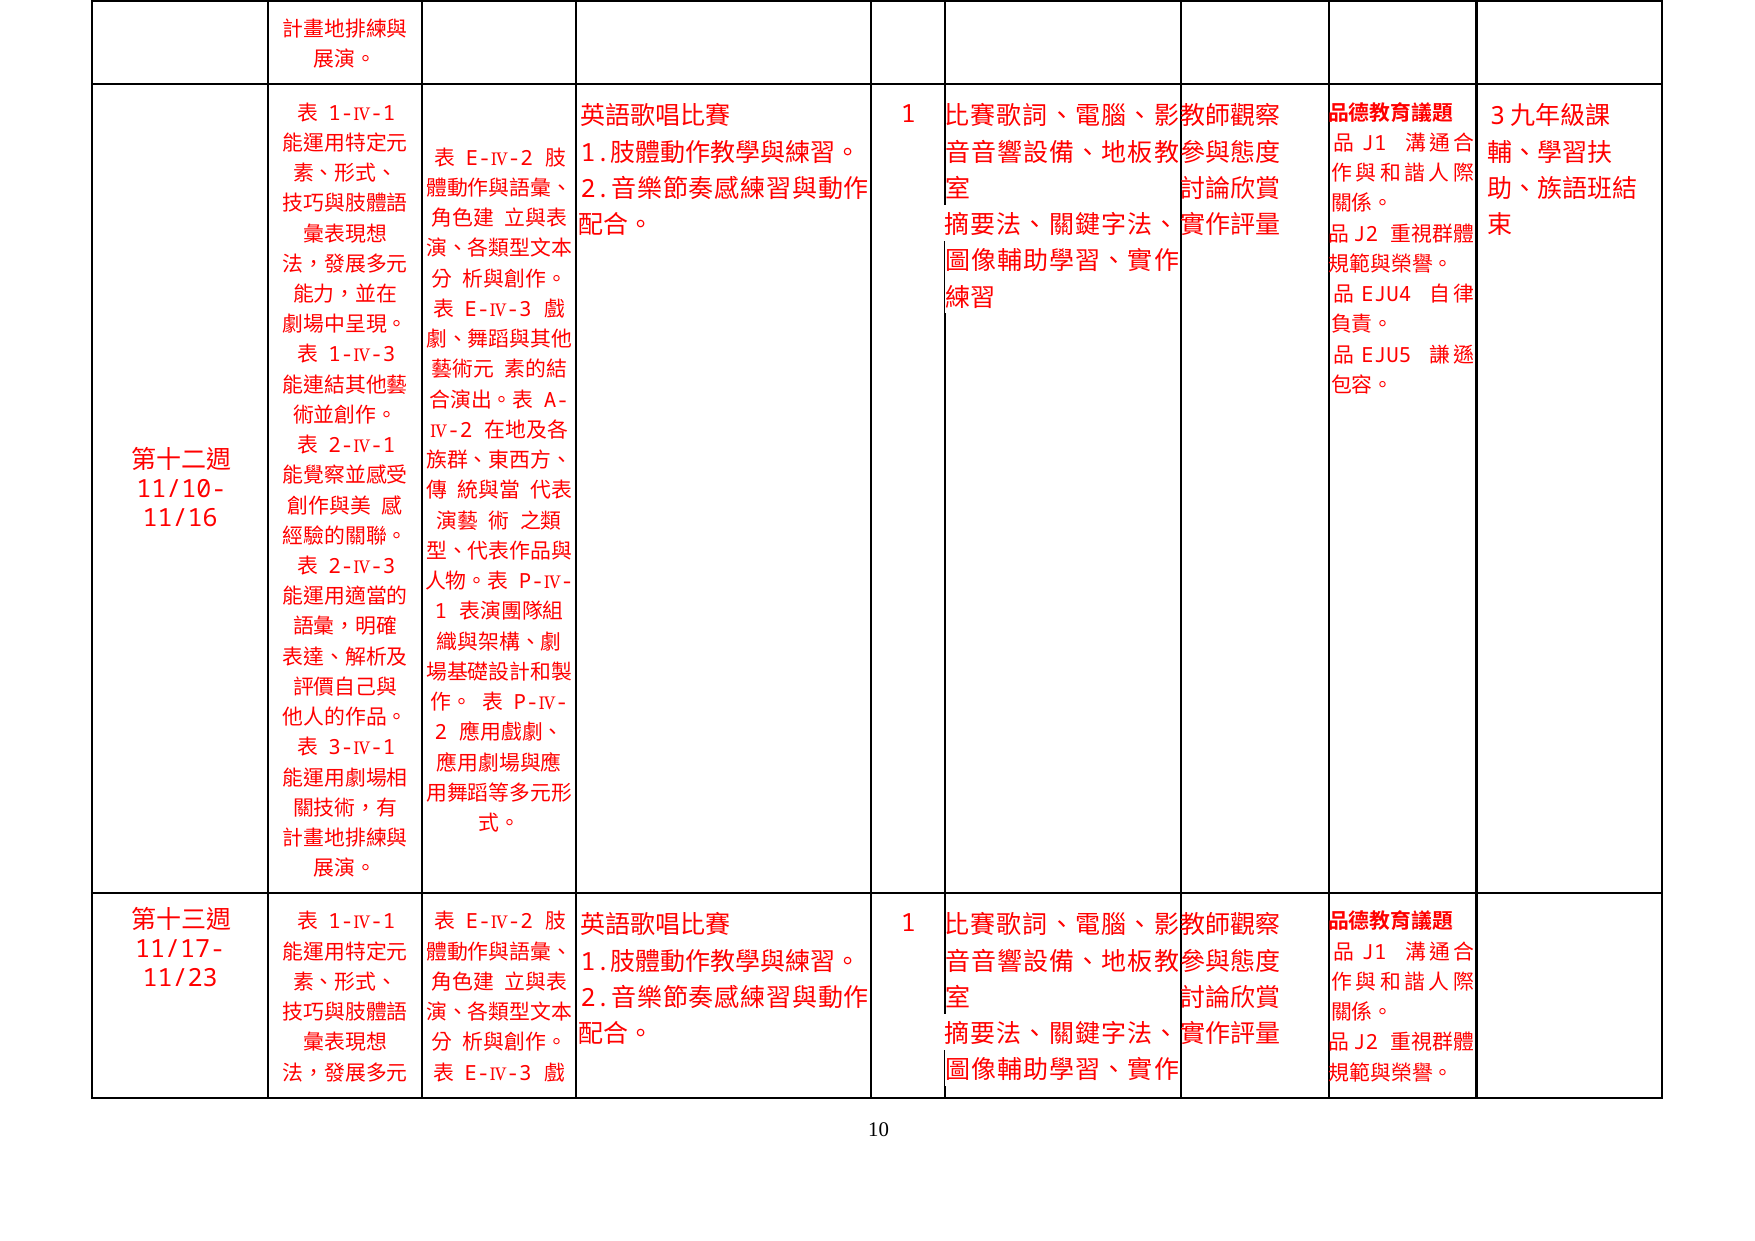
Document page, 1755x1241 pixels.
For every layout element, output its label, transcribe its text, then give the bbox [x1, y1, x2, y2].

table_cell 計畫地排練與展演。 [269, 2, 421, 83]
table_cell 表 E-Ⅳ-2 肢體動作與語彙、角色建 立與表演、各類型文本分 析與創作。 表 E-Ⅳ-3 戲劇、舞蹈與其他藝術元 素的結合演出。表 A-Ⅳ-2 在地及各族群、東西方、傳 統與當 代表 演藝 術 之類 型、代表作品與人物。表 P-Ⅳ-1 表演團隊組織與架構、劇 場基礎設計和製作。 表 P-Ⅳ-2 應用戲劇、應用劇場與應 用舞蹈等多元形式。 [423, 85, 575, 892]
table_cell 1 [872, 894, 944, 1097]
table_cell 第十三週11/17-11/23 [93, 894, 267, 1097]
table_cell 英語歌唱比賽 1.肢體動作教學與練習。 2.音樂節奏感練習與動作配合。 [577, 85, 870, 892]
table_cell 品德教育議題 品J1 溝通合作與和諧人際關係。 品J2 重視群體規範與榮譽。 [1330, 894, 1475, 1097]
table_cell [1478, 894, 1661, 1097]
table_cell [1330, 2, 1475, 83]
table_cell 比賽歌詞、電腦、影音音響設備、地板教室 摘要法、關鍵字法、圖像輔助學習、實作 [946, 894, 1180, 1097]
table_cell 品德教育議題 品J1 溝通合作與和諧人際關係。 品J2 重視群體規範與榮譽。 品EJU4 自律負責。 品EJU5 謙遜包容。 [1330, 85, 1475, 892]
table_cell 第十二週 11/10-11/16 [93, 85, 267, 892]
table_cell 比賽歌詞、電腦、影音音響設備、地板教室 摘要法、關鍵字法、圖像輔助學習、實作練習 [946, 85, 1180, 892]
table_cell [1182, 2, 1328, 83]
table_cell 3九年級課輔、學習扶助、族語班結束 [1478, 85, 1661, 892]
table_cell [1478, 2, 1661, 83]
table_cell [93, 2, 267, 83]
table_cell 表 1-Ⅳ-1 能運用特定元素、形式、 技巧與肢體語彙表現想 法，發展多元能力，並在 劇場中呈現。 表 1-Ⅳ-3 能連結其他藝術並創作。 表 2-Ⅳ-1 能覺察並感受創作與美 感經驗的關聯。 表 2-Ⅳ-3 能運用適當的語彙，明確 表達、解析及評價自己與 他人的作品。 表 3-Ⅳ-1 能運用劇場相關技術，有 計畫地排練與展演。 [269, 85, 421, 892]
table_cell 英語歌唱比賽 1.肢體動作教學與練習。 2.音樂節奏感練習與動作配合。 [577, 894, 870, 1097]
table_cell [577, 2, 870, 83]
table_cell 1 [872, 85, 944, 892]
table_cell 教師觀察 參與態度 討論欣賞 實作評量 [1182, 85, 1328, 892]
table_cell 表 1-Ⅳ-1 能運用特定元素、形式、 技巧與肢體語彙表現想 法，發展多元 [269, 894, 421, 1097]
table_cell 教師觀察 參與態度 討論欣賞 實作評量 [1182, 894, 1328, 1097]
table_cell 表 E-Ⅳ-2 肢體動作與語彙、角色建 立與表演、各類型文本分 析與創作。 表 E-Ⅳ-3 戲 [423, 894, 575, 1097]
table_cell [423, 2, 575, 83]
table_cell [872, 2, 944, 83]
table_cell [946, 2, 1180, 83]
